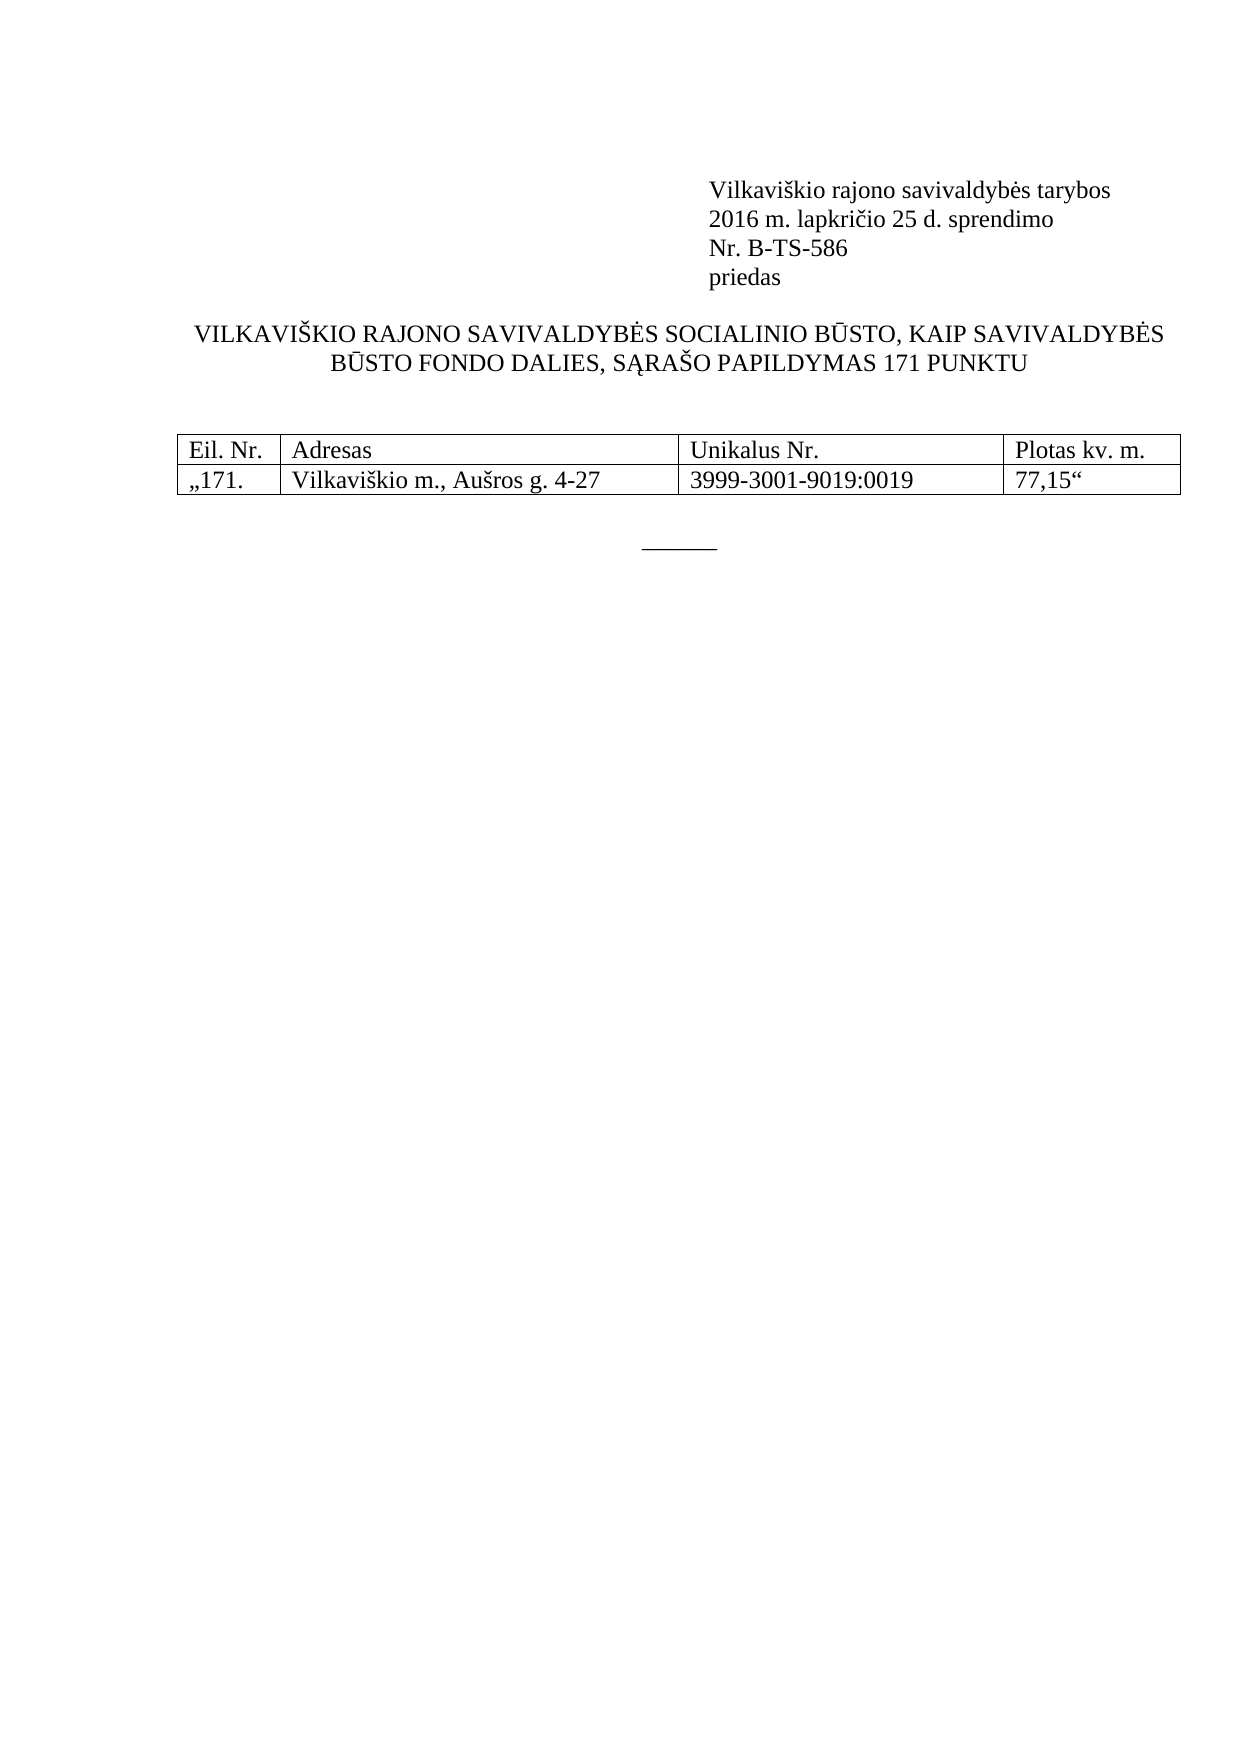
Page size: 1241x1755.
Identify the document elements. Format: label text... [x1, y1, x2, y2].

text priedas [709, 262, 1181, 291]
text ______ [177, 524, 1181, 552]
table_header Unikalus Nr. [679, 435, 1003, 464]
text 2016 m. lapkričio 25 d. sprendimo Nr. B-TS-586 [709, 204, 1181, 262]
table_cell 77,15“ [1004, 465, 1180, 494]
table_cell Vilkaviškio m., Aušros g. 4-27 [281, 465, 678, 494]
text VILKAVIŠKIO RAJONO SAVIVALDYBĖS SOCIALINIO BŪSTO, KAIP SAVIVALDYBĖS BŪSTO FONDO DALIES, SĄRAŠO PAPILDYMAS 171 PUNKTU [177, 319, 1181, 377]
table_header Adresas [281, 435, 678, 464]
table_cell „171. [178, 465, 280, 494]
table_cell 3999-3001-9019:0019 [679, 465, 1003, 494]
text Vilkaviškio rajono savivaldybės tarybos [709, 176, 1181, 204]
table_header Plotas kv. m. [1004, 435, 1180, 464]
table_header Eil. Nr. [178, 435, 280, 464]
